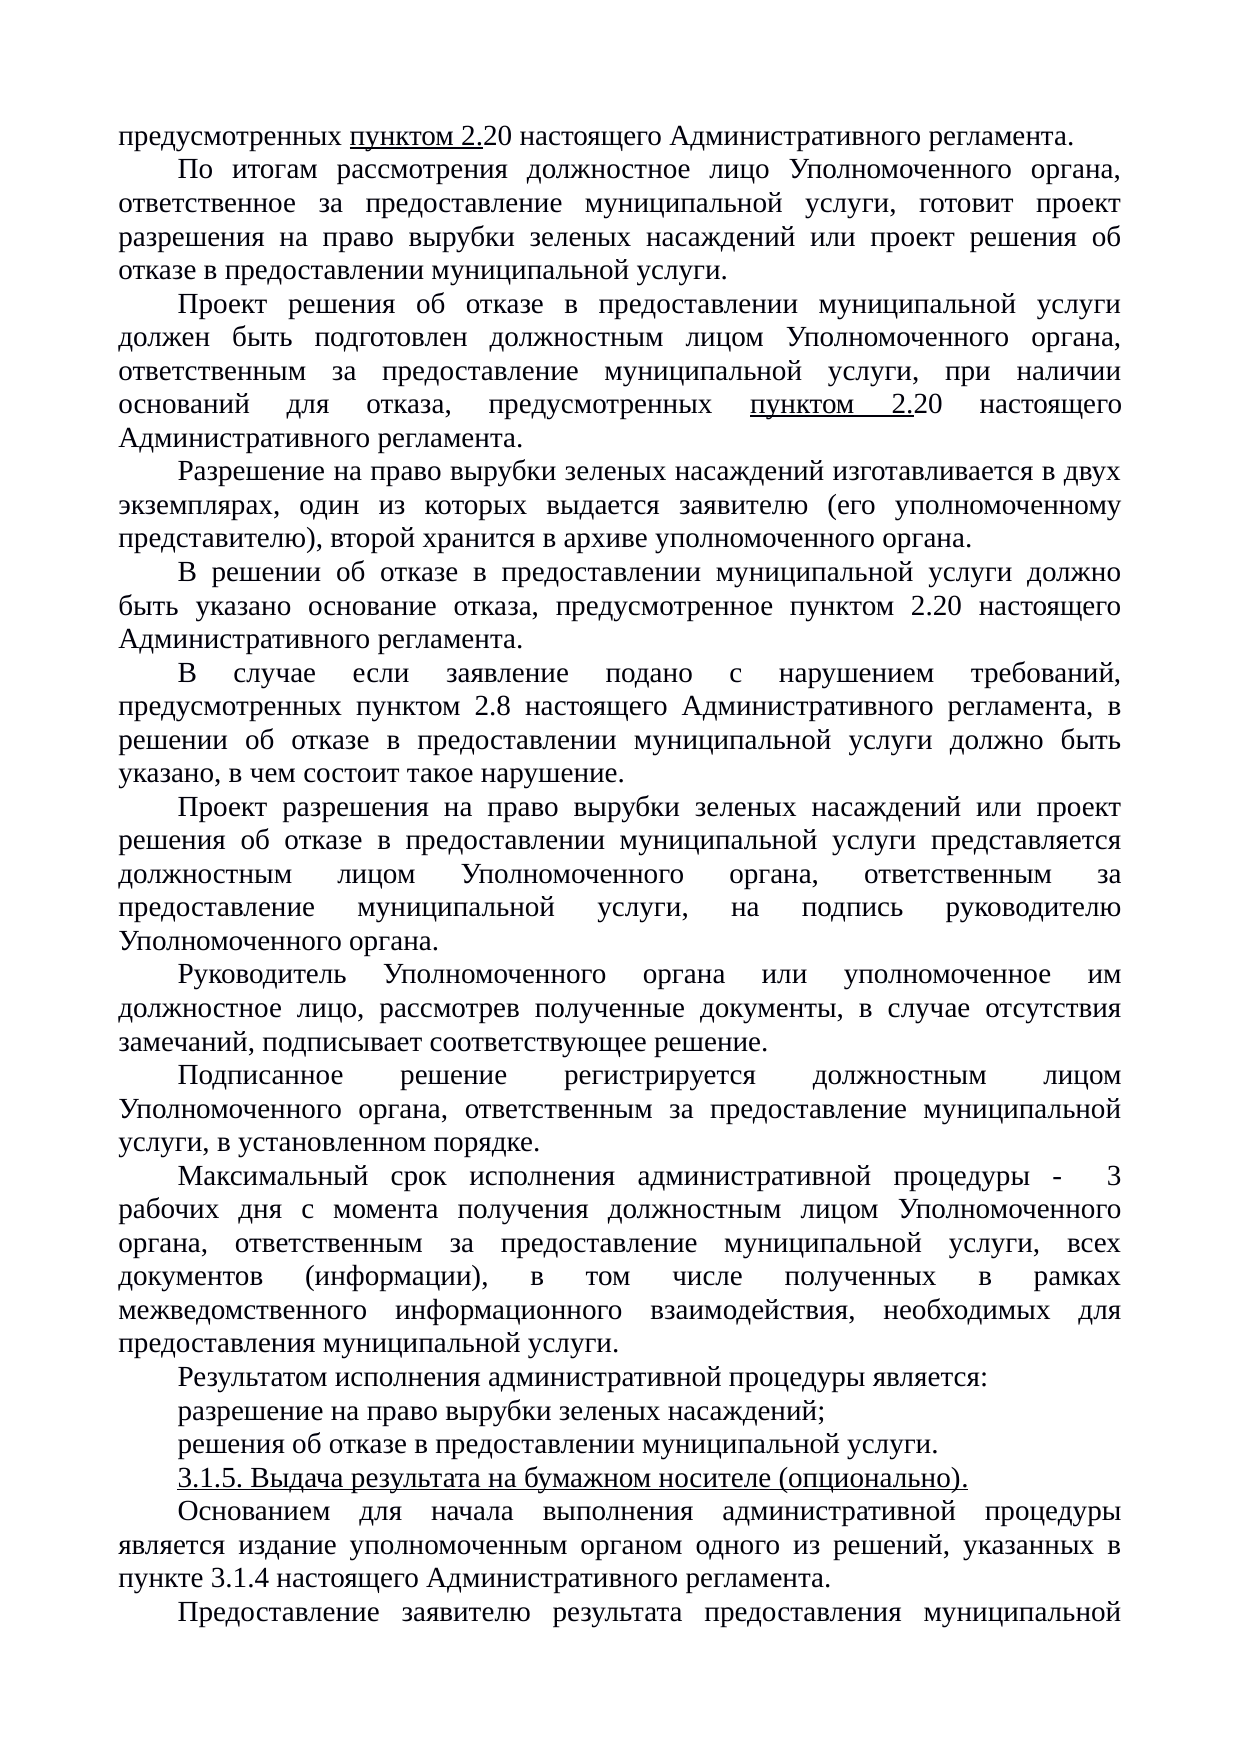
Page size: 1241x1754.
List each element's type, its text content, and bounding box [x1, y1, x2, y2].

text разрешение на право вырубки зеленых насаждений; [118, 1393, 1122, 1426]
text предусмотренных пунктом 2.20 настоящего Административного регламента. [118, 118, 1122, 152]
text В решении об отказе в предоставлении муниципальной услуги должно быть указано основание отказа, предусмотренное пунктом 2.20 настоящего Административного регламента. [118, 554, 1122, 655]
text Предоставление заявителю результата предоставления муниципальной [118, 1594, 1122, 1627]
text Основанием для начала выполнения административной процедуры является издание уполномоченным органом одного из решений, указанных в пункте 3.1.4 настоящего Административного регламента. [118, 1493, 1122, 1594]
text Проект разрешения на право вырубки зеленых насаждений или проект решения об отказе в предоставлении муниципальной услуги представляется должностным лицом Уполномоченного органа, ответственным за предоставление муниципальной услуги, на подпись руководителю Уполномоченного органа. [118, 789, 1122, 957]
text Проект решения об отказе в предоставлении муниципальной услуги должен быть подготовлен должностным лицом Уполномоченного органа, ответственным за предоставление муниципальной услуги, при наличии оснований для отказа, предусмотренных пунктом 2.20 настоящего Административного регламента. [118, 286, 1122, 453]
text Результатом исполнения административной процедуры является: [118, 1359, 1122, 1393]
text Подписанное решение регистрируется должностным лицом Уполномоченного органа, ответственным за предоставление муниципальной услуги, в установленном порядке. [118, 1057, 1122, 1158]
text Максимальный срок исполнения административной процедуры - 3 рабочих дня с момента получения должностным лицом Уполномоченного органа, ответственным за предоставление муниципальной услуги, всех документов (информации), в том числе полученных в рамках межведомственного информационного взаимодействия, необходимых для предоставления муниципальной услуги. [118, 1158, 1122, 1359]
text решения об отказе в предоставлении муниципальной услуги. [118, 1426, 1122, 1460]
text Разрешение на право вырубки зеленых насаждений изготавливается в двух экземплярах, один из которых выдается заявителю (его уполномоченному представителю), второй хранится в архиве уполномоченного органа. [118, 453, 1122, 554]
text 3.1.5. Выдача результата на бумажном носителе (опционально). [118, 1460, 1122, 1493]
text Руководитель Уполномоченного органа или уполномоченное им должностное лицо, рассмотрев полученные документы, в случае отсутствия замечаний, подписывает соответствующее решение. [118, 957, 1122, 1057]
text По итогам рассмотрения должностное лицо Уполномоченного органа, ответственное за предоставление муниципальной услуги, готовит проект разрешения на право вырубки зеленых насаждений или проект решения об отказе в предоставлении муниципальной услуги. [118, 152, 1122, 286]
text В случае если заявление подано с нарушением требований, предусмотренных пунктом 2.8 настоящего Административного регламента, в решении об отказе в предоставлении муниципальной услуги должно быть указано, в чем состоит такое нарушение. [118, 655, 1122, 789]
